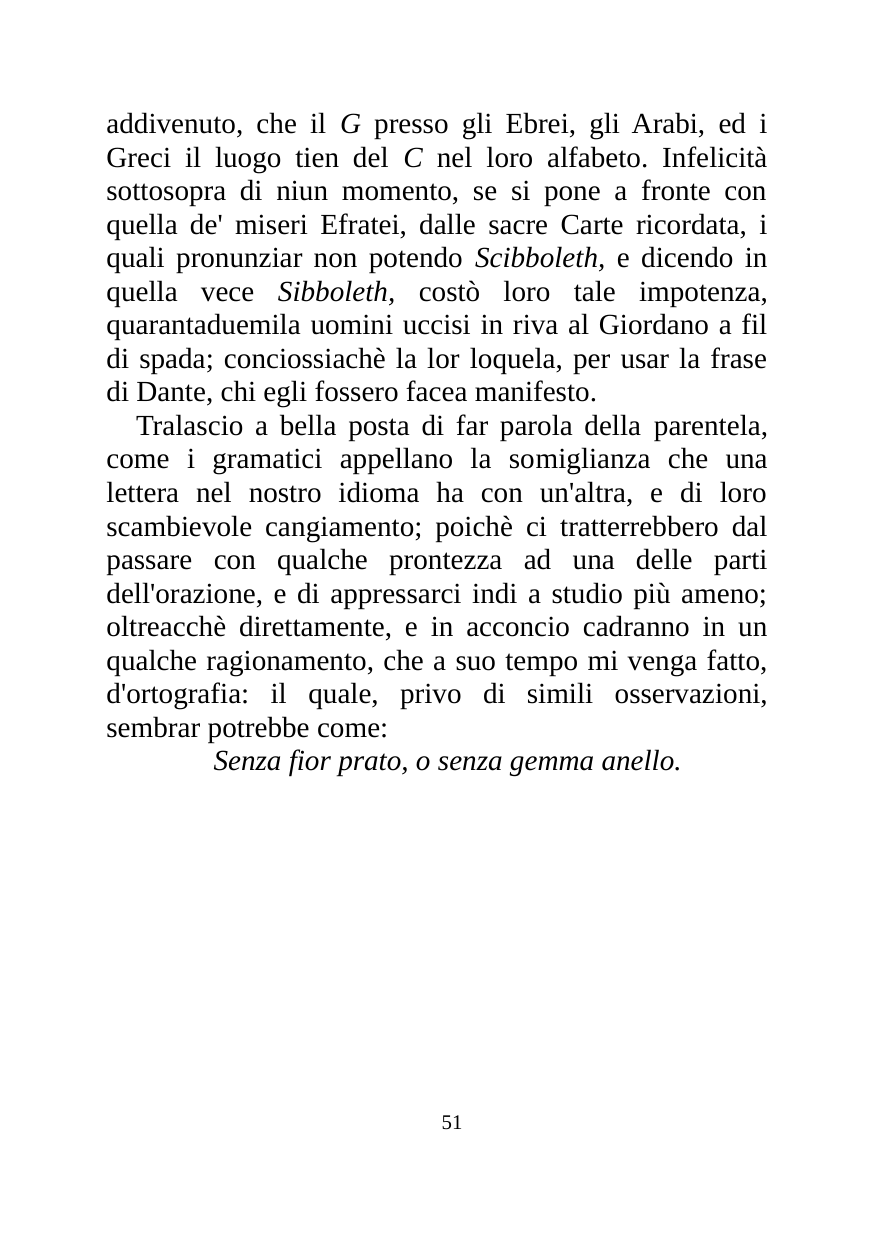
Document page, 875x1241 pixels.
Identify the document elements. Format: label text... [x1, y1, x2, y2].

text addivenuto, che il G presso gli Ebrei, gli Arabi, ed i Greci il luogo tien del C nel loro alfabeto. Infelicità sottosopra di niun momento, se si pone a fronte con quella de' miseri Efratei, dalle sacre Carte ricordata, i quali pronunziar non potendo Scibboleth, e dicendo in quella vece Sibboleth, costò loro tale impotenza, quarantaduemila uomini uccisi in riva al Giordano a fil di spada; conciossiachè la lor loquela, per usar la frase di Dante, chi egli fossero facea manifesto. [106, 106, 768, 408]
text Senza fior prato, o senza gemma anello. [106, 743, 768, 777]
text Tralascio a bella posta di far parola della parentela, come i gramatici appellano la somiglianza che una lettera nel nostro idioma ha con un'altra, e di loro scambievole cangiamento; poichè ci tratterrebbero dal passare con qualche prontezza ad una delle parti dell'orazione, e di appressarci indi a studio più ameno; oltreacchè direttamente, e in acconcio cadranno in un qualche ragionamento, che a suo tempo mi venga fatto, d'ortografia: il quale, privo di simili osservazioni, sembrar potrebbe come: [106, 408, 768, 743]
